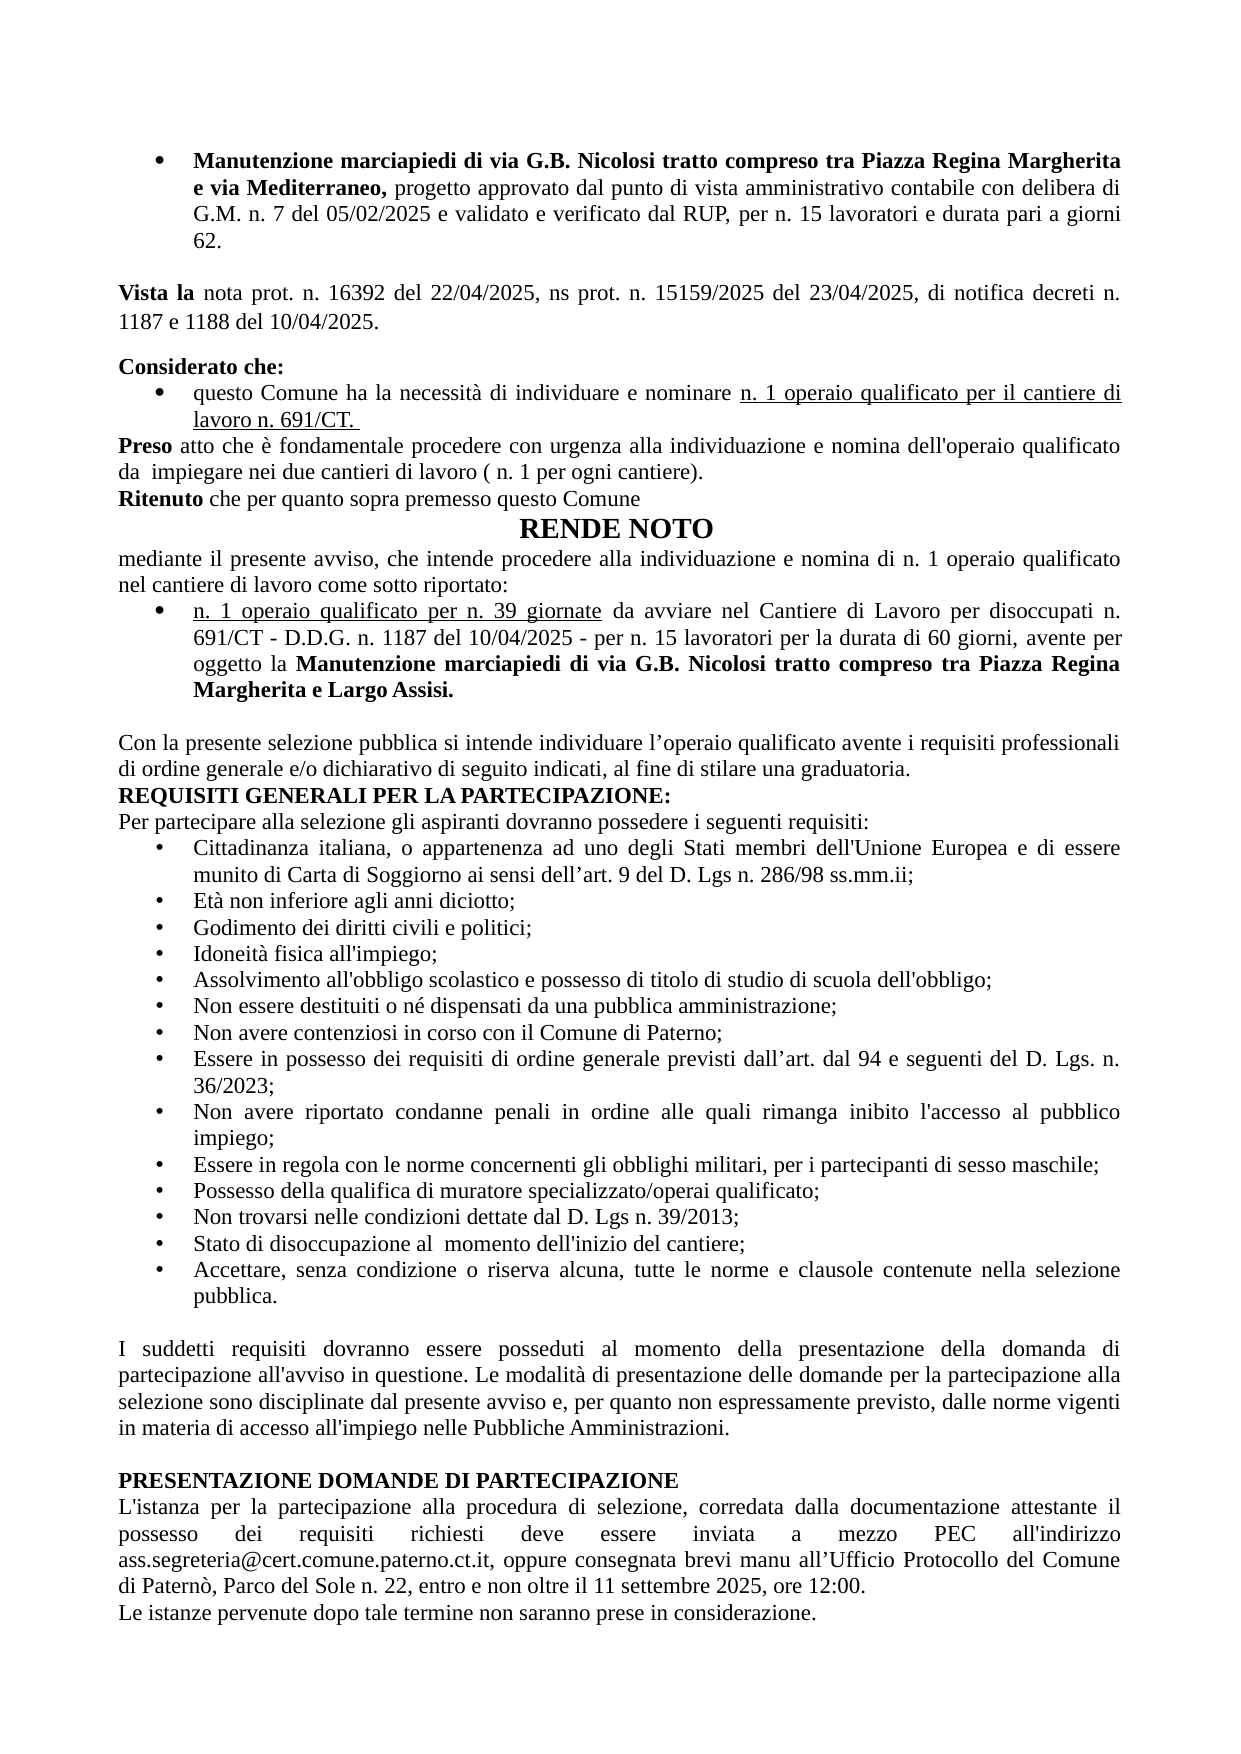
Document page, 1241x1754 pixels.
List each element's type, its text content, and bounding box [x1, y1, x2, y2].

text Vista la nota prot. n. 16392 del 22/04/2025, ns prot. n. 15159/2025 del 23/04/2025, di notifica decreti n. 1187 e 1188 del 10/04/2025. [118, 279, 1122, 334]
list questo Comune ha la necessità di individuare e nominare n. 1 operaio qualificato per il cantiere di lavoro n. 691/CT. [156, 379, 1122, 432]
list Assolvimento all'obbligo scolastico e possesso di titolo di studio di scuola dell'obbligo; [156, 966, 1122, 993]
text PRESENTAZIONE DOMANDE DI PARTECIPAZIONE [118, 1467, 1122, 1493]
list Possesso della qualifica di muratore specializzato/operai qualificato; [156, 1177, 1122, 1203]
list Non avere contenziosi in corso con il Comune di Paterno; [156, 1019, 1122, 1045]
list Cittadinanza italiana, o appartenenza ad uno degli Stati membri dell'Unione Europea e di essere munito di Carta di Soggiorno ai sensi dell’art. 9 del D. Lgs n. 286/98 ss.mm.ii; [156, 834, 1122, 887]
list Manutenzione marciapiedi di via G.B. Nicolosi tratto compreso tra Piazza Regina Margherita e via Mediterraneo, progetto approvato dal punto di vista amministrativo contabile con delibera di G.M. n. 7 del 05/02/2025 e validato e verificato dal RUP, per n. 15 lavoratori e durata pari a giorni 62. [156, 148, 1122, 253]
list Accettare, senza condizione o riserva alcuna, tutte le norme e clausole contenute nella selezione pubblica. [156, 1256, 1122, 1309]
text Con la presente selezione pubblica si intende individuare l’operaio qualificato avente i requisiti professionali di ordine generale e/o dichiarativo di seguito indicati, al fine di stilare una graduatoria. [118, 729, 1122, 782]
list Non trovarsi nelle condizioni dettate dal D. Lgs n. 39/2013; [156, 1203, 1122, 1230]
text Per partecipare alla selezione gli aspiranti dovranno possedere i seguenti requisiti: [118, 808, 1122, 834]
text RENDE NOTO [118, 511, 1122, 544]
text Considerato che: [118, 353, 1122, 379]
list Stato di disoccupazione al momento dell'inizio del cantiere; [156, 1230, 1122, 1256]
text Preso atto che è fondamentale procedere con urgenza alla individuazione e nomina dell'operaio qualificato da impiegare nei due cantieri di lavoro ( n. 1 per ogni cantiere). [118, 432, 1122, 485]
text REQUISITI GENERALI PER LA PARTECIPAZIONE: [118, 782, 1122, 808]
text Ritenuto che per quanto sopra premesso questo Comune [118, 485, 1122, 511]
list Essere in possesso dei requisiti di ordine generale previsti dall’art. dal 94 e seguenti del D. Lgs. n. 36/2023; [156, 1045, 1122, 1098]
text I suddetti requisiti dovranno essere posseduti al momento della presentazione della domanda di partecipazione all'avviso in questione. Le modalità di presentazione delle domande per la partecipazione alla selezione sono disciplinate dal presente avviso e, per quanto non espressamente previsto, dalle norme vigenti in materia di accesso all'impiego nelle Pubbliche Amministrazioni. [118, 1335, 1122, 1441]
list n. 1 operaio qualificato per n. 39 giornate da avviare nel Cantiere di Lavoro per disoccupati n. 691/CT - D.D.G. n. 1187 del 10/04/2025 - per n. 15 lavoratori per la durata di 60 giorni, avente per oggetto la Manutenzione marciapiedi di via G.B. Nicolosi tratto compreso tra Piazza Regina Margherita e Largo Assisi. [156, 597, 1122, 703]
list Godimento dei diritti civili e politici; [156, 913, 1122, 940]
list Età non inferiore agli anni diciotto; [156, 887, 1122, 913]
text mediante il presente avviso, che intende procedere alla individuazione e nomina di n. 1 operaio qualificato nel cantiere di lavoro come sotto riportato: [118, 544, 1122, 597]
text L'istanza per la partecipazione alla procedura di selezione, corredata dalla documentazione attestante il possesso dei requisiti richiesti deve essere inviata a mezzo PEC all'indirizzo ass.segreteria@cert.comune.paterno.ct.it, oppure consegnata brevi manu all’Ufficio Protocollo del Comune di Paternò, Parco del Sole n. 22, entro e non oltre il 11 settembre 2025, ore 12:00. [118, 1493, 1122, 1599]
list Non avere riportato condanne penali in ordine alle quali rimanga inibito l'accesso al pubblico impiego; [156, 1098, 1122, 1151]
list Idoneità fisica all'impiego; [156, 940, 1122, 966]
list Essere in regola con le norme concernenti gli obblighi militari, per i partecipanti di sesso maschile; [156, 1151, 1122, 1177]
text Le istanze pervenute dopo tale termine non saranno prese in considerazione. [118, 1599, 1122, 1625]
list Non essere destituiti o né dispensati da una pubblica amministrazione; [156, 993, 1122, 1019]
